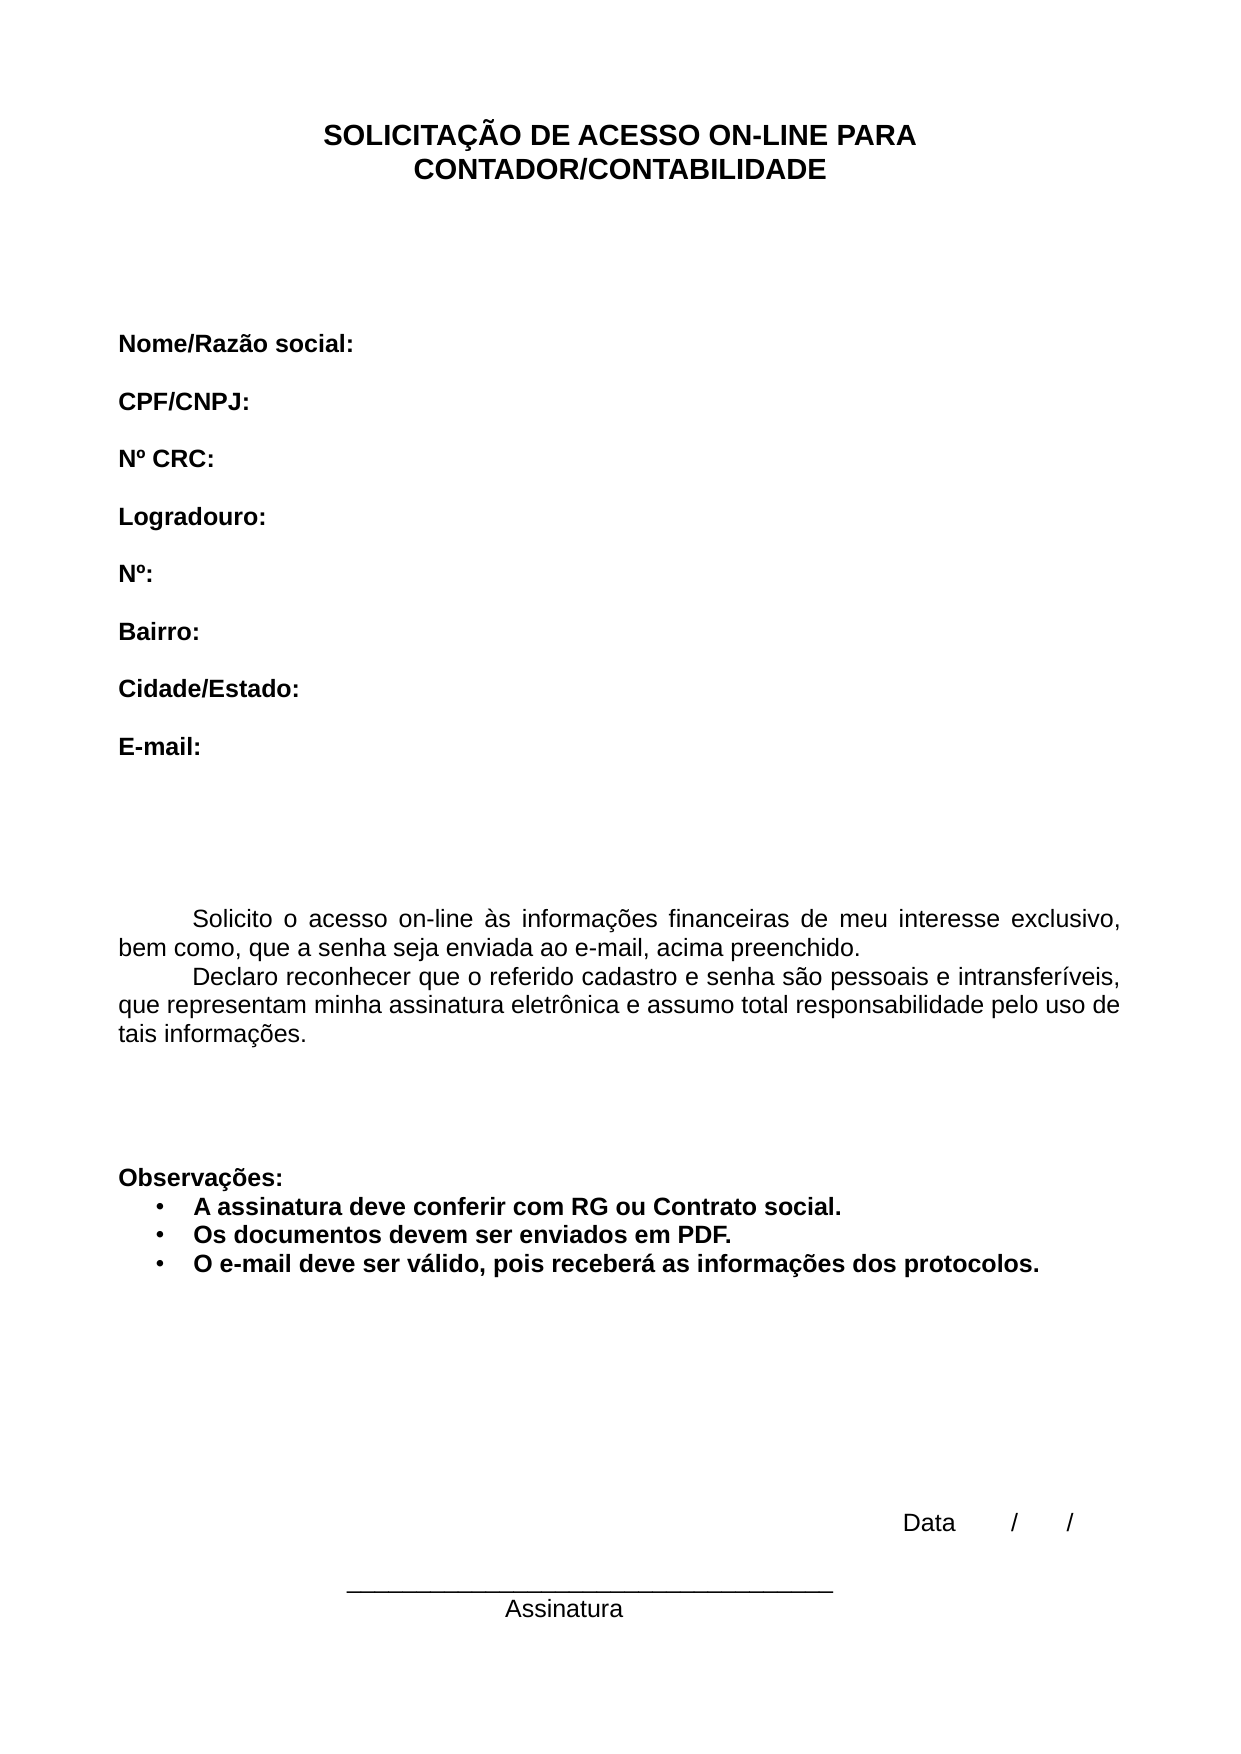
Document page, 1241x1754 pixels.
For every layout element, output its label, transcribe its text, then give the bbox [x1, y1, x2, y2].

text Bairro: [118, 616, 1122, 645]
text Solicito o acesso on-line às informações financeiras de meu interesse exclusivo, bem como, que a senha seja enviada ao e-mail, acima preenchido. [118, 904, 1122, 961]
list Os documentos devem ser enviados em PDF. [156, 1220, 1122, 1249]
text Nome/Razão social: [118, 329, 1122, 358]
text Data / / [118, 1508, 1122, 1537]
text Declaro reconhecer que o referido cadastro e senha são pessoais e intransferíveis, que representam minha assinatura eletrônica e assumo total responsabilidade pelo uso de tais informações. [118, 961, 1122, 1048]
text E-mail: [118, 731, 1122, 760]
text ___________________________________ [118, 1566, 1122, 1594]
text CPF/CNPJ: [118, 386, 1122, 415]
text Cidade/Estado: [118, 674, 1122, 703]
text SOLICITAÇÃO DE ACESSO ON-LINE PARA CONTADOR/CONTABILIDADE [118, 118, 1122, 185]
text Nº: [118, 559, 1122, 588]
text Nº CRC: [118, 444, 1122, 473]
text Assinatura [118, 1594, 1122, 1623]
text Logradouro: [118, 501, 1122, 530]
list A assinatura deve conferir com RG ou Contrato social. [156, 1191, 1122, 1220]
list O e-mail deve ser válido, pois receberá as informações dos protocolos. [156, 1249, 1122, 1278]
text Observações: [118, 1163, 1122, 1191]
